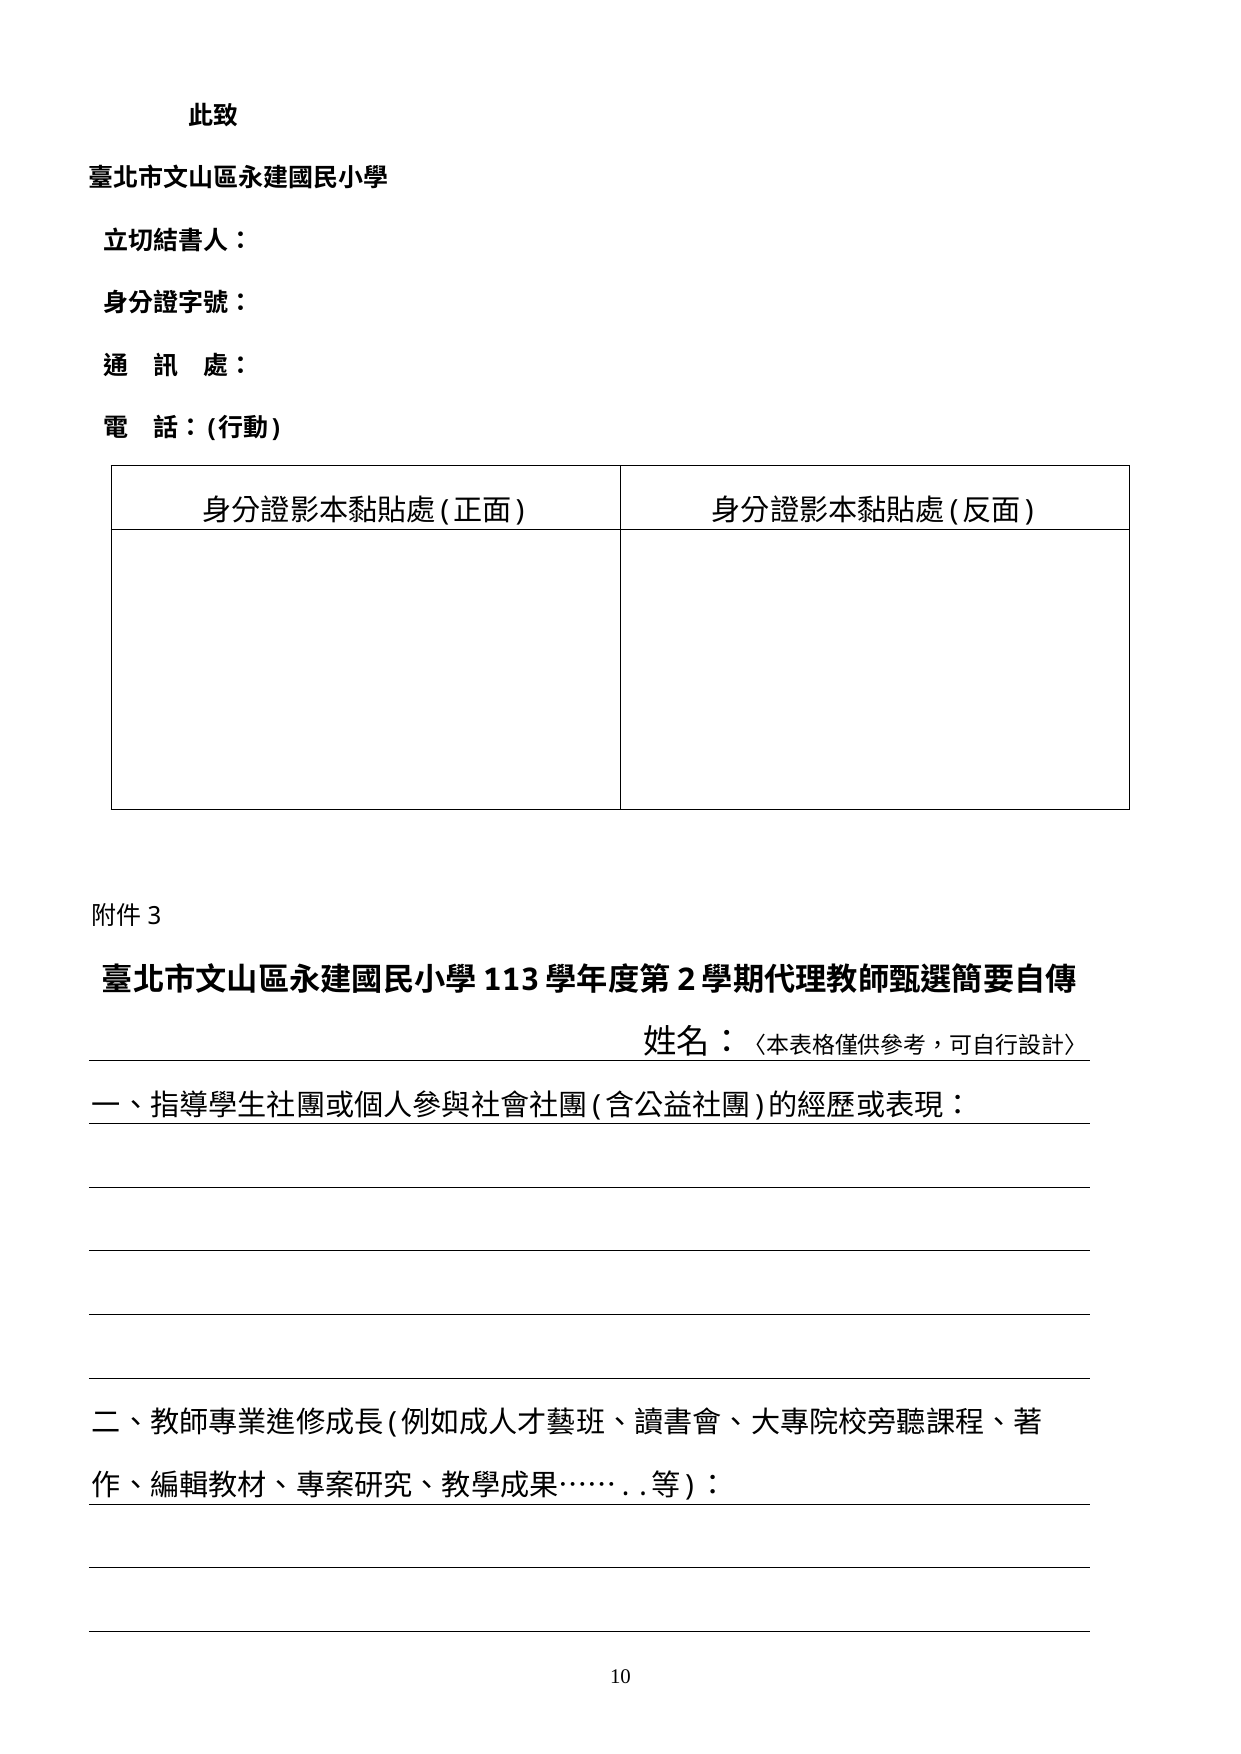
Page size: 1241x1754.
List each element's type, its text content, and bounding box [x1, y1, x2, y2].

table_cell [112, 530, 620, 809]
table_cell [89, 1505, 1089, 1567]
table_header 身分證影本黏貼處(反面) [621, 466, 1129, 529]
table_cell [621, 530, 1129, 809]
text 身分證字號： [89, 259, 1152, 322]
table_cell 一、指導學生社團或個人參與社會社團(含公益社團)的經歷或表現： [89, 1061, 1089, 1123]
table_cell [89, 1188, 1089, 1250]
table_header 附件3 臺北市文山區永建國民小學113學年度第2學期代理教師甄選簡要自傳 姓名：〈本表格僅供參考，可自行設計〉 [89, 872, 1089, 1060]
table_header 身分證影本黏貼處(正面) [112, 466, 620, 529]
text 此致 [189, 72, 1152, 134]
text 立切結書人： [89, 197, 1152, 259]
table_cell [89, 1568, 1089, 1631]
table_cell 二、教師專業進修成長(例如成人才藝班、讀書會、大專院校旁聽課程、著 作、編輯教材、專案研究、教學成果……..等)： [89, 1379, 1089, 1503]
table_cell [89, 1251, 1089, 1314]
table_cell [89, 1124, 1089, 1187]
text 臺北市文山區永建國民小學 [89, 134, 1152, 197]
text 通 訊 處： [89, 322, 1152, 384]
text 電 話：(行動) [89, 384, 1152, 447]
table_cell [89, 1315, 1089, 1377]
